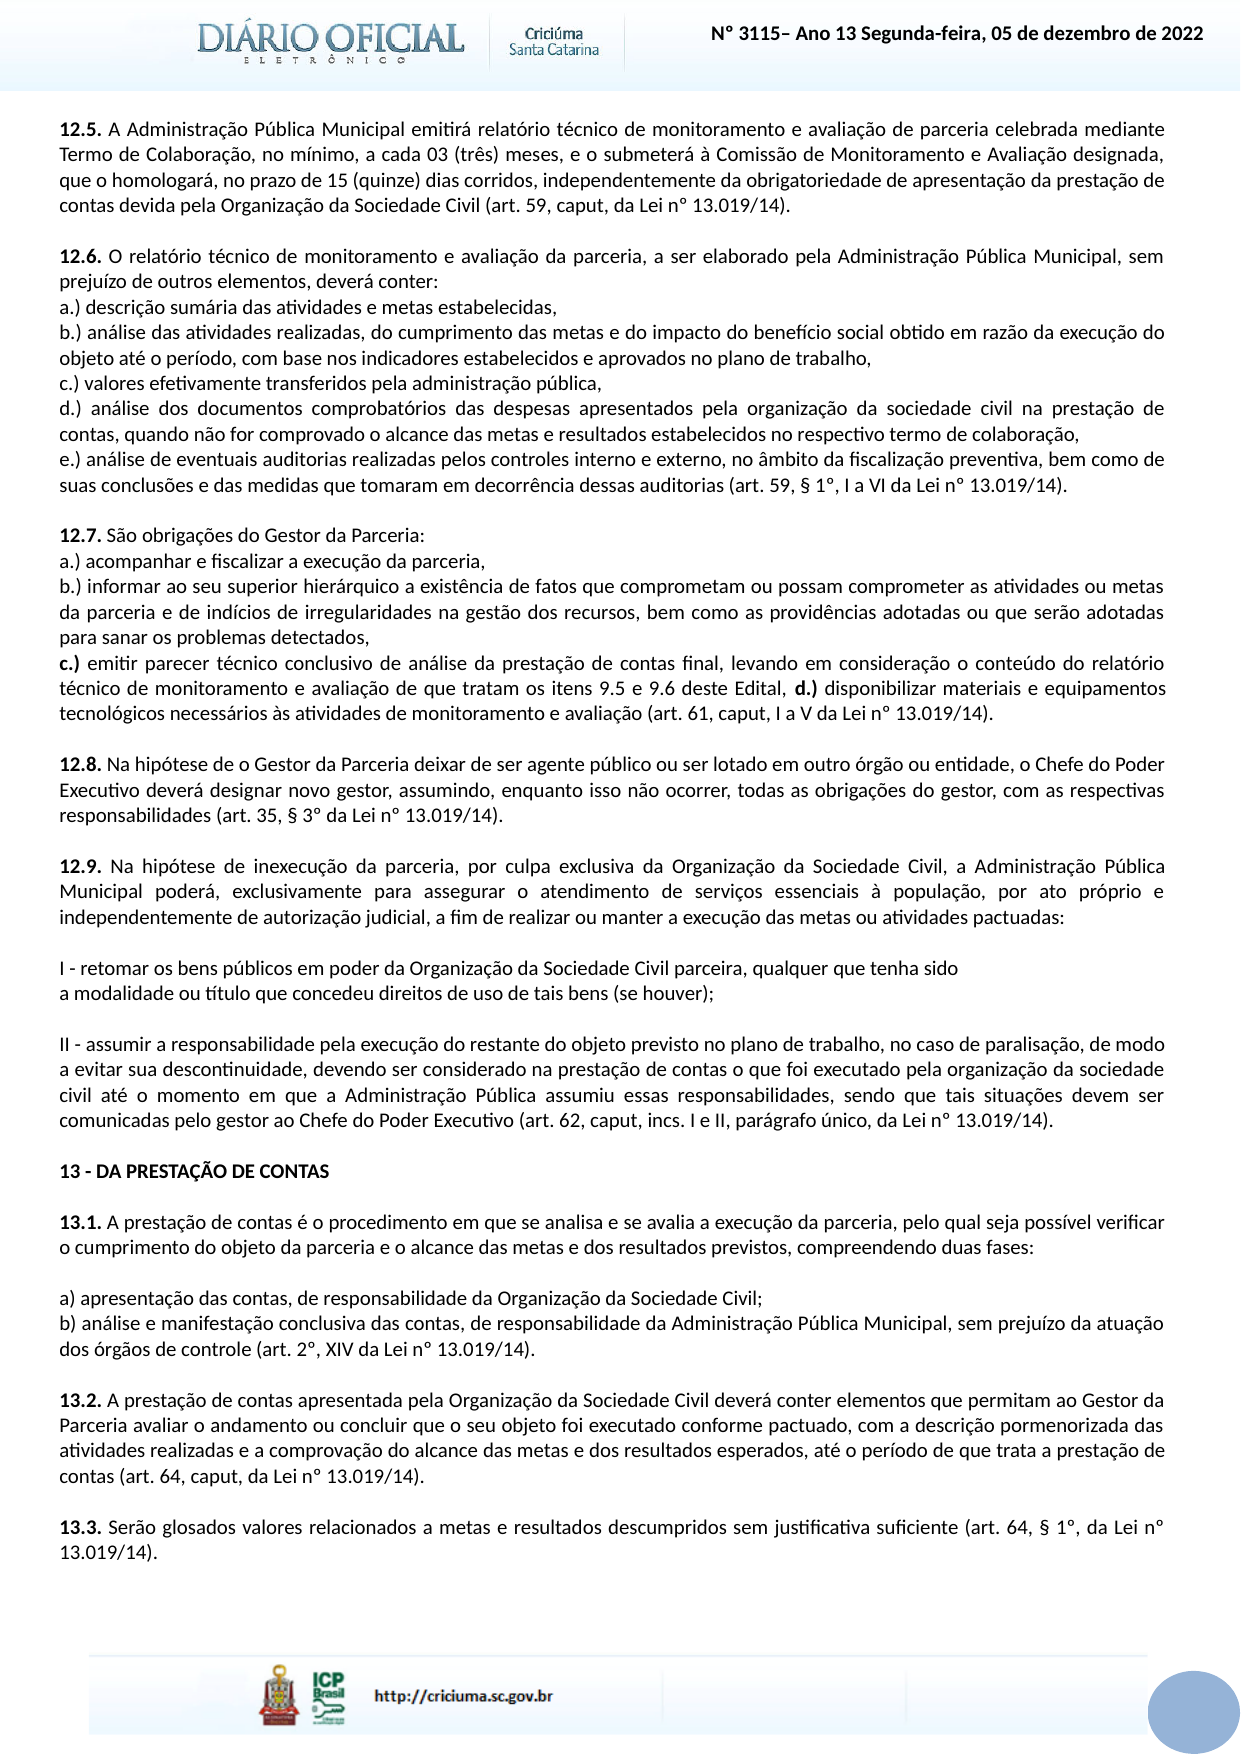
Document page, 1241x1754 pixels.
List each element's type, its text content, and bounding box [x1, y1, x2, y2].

text 12.9. Na hipótese de inexecução da parceria, por culpa exclusiva da Organização da Sociedade Civil, a Administração Pública Municipal poderá, exclusivamente para assegurar o atendimento de serviços essenciais à população, por ato próprio e independentemente de autorização judicial, a fim de realizar ou manter a execução das metas ou atividades pactuadas: [59, 853, 1167, 929]
text c.) valores efetivamente transferidos pela administração pública, [59, 370, 1167, 396]
text 13.2. A prestação de contas apresentada pela Organização da Sociedade Civil deverá conter elementos que permitam ao Gestor da Parceria avaliar o andamento ou concluir que o seu objeto foi executado conforme pactuado, com a descrição pormenorizada das atividades realizadas e a comprovação do alcance das metas e dos resultados esperados, até o período de que trata a prestação de contas (art. 64, caput, da Lei nº 13.019/14). [59, 1387, 1167, 1488]
text 13.3. Serão glosados valores relacionados a metas e resultados descumpridos sem justificativa suficiente (art. 64, § 1º, da Lei nº 13.019/14). [59, 1514, 1167, 1565]
text a.) descrição sumária das atividades e metas estabelecidas, [59, 294, 1167, 319]
text a) apresentação das contas, de responsabilidade da Organização da Sociedade Civil; [59, 1285, 1167, 1311]
text d.) análise dos documentos comprobatórios das despesas apresentados pela organização da sociedade civil na prestação de contas, quando não for comprovado o alcance das metas e resultados estabelecidos no respectivo termo de colaboração, [59, 396, 1167, 446]
text I - retomar os bens públicos em poder da Organização da Sociedade Civil parceira, qualquer que tenha sido [59, 955, 1167, 980]
text 12.6. O relatório técnico de monitoramento e avaliação da parceria, a ser elaborado pela Administração Pública Municipal, sem prejuízo de outros elementos, deverá conter: [59, 243, 1167, 294]
text a.) acompanhar e fiscalizar a execução da parceria, [59, 548, 1167, 573]
text II - assumir a responsabilidade pela execução do restante do objeto previsto no plano de trabalho, no caso de paralisação, de modo a evitar sua descontinuidade, devendo ser considerado na prestação de contas o que foi executado pela organização da sociedade civil até o momento em que a Administração Pública assumiu essas responsabilidades, sendo que tais situações devem ser comunicadas pelo gestor ao Chefe do Poder Executivo (art. 62, caput, incs. I e II, parágrafo único, da Lei nº 13.019/14). [59, 1031, 1167, 1133]
text 12.8. Na hipótese de o Gestor da Parceria deixar de ser agente público ou ser lotado em outro órgão ou entidade, o Chefe do Poder Executivo deverá designar novo gestor, assumindo, enquanto isso não ocorrer, todas as obrigações do gestor, com as respectivas responsabilidades (art. 35, § 3º da Lei nº 13.019/14). [59, 751, 1167, 828]
text b) análise e manifestação conclusiva das contas, de responsabilidade da Administração Pública Municipal, sem prejuízo da atuação dos órgãos de controle (art. 2º, XIV da Lei nº 13.019/14). [59, 1311, 1167, 1361]
text 13.1. A prestação de contas é o procedimento em que se analisa e se avalia a execução da parceria, pelo qual seja possível verificar o cumprimento do objeto da parceria e o alcance das metas e dos resultados previstos, compreendendo duas fases: [59, 1209, 1167, 1260]
text 13 - DA PRESTAÇÃO DE CONTAS [59, 1158, 1167, 1183]
text 12.7. São obrigações do Gestor da Parceria: [59, 523, 1167, 548]
text b.) análise das atividades realizadas, do cumprimento das metas e do impacto do benefício social obtido em razão da execução do objeto até o período, com base nos indicadores estabelecidos e aprovados no plano de trabalho, [59, 319, 1167, 370]
text a modalidade ou título que concedeu direitos de uso de tais bens (se houver); [59, 980, 1167, 1006]
text c.) emitir parecer técnico conclusivo de análise da prestação de contas final, levando em consideração o conteúdo do relatório técnico de monitoramento e avaliação de que tratam os itens 9.5 e 9.6 deste Edital, d.) disponibilizar materiais e equipamentos tecnológicos necessários às atividades de monitoramento e avaliação (art. 61, caput, I a V da Lei nº 13.019/14). [59, 650, 1167, 726]
text b.) informar ao seu superior hierárquico a existência de fatos que comprometam ou possam comprometer as atividades ou metas da parceria e de indícios de irregularidades na gestão dos recursos, bem como as providências adotadas ou que serão adotadas para sanar os problemas detectados, [59, 573, 1167, 650]
text 12.5. A Administração Pública Municipal emitirá relatório técnico de monitoramento e avaliação de parceria celebrada mediante Termo de Colaboração, no mínimo, a cada 03 (três) meses, e o submeterá à Comissão de Monitoramento e Avaliação designada, que o homologará, no prazo de 15 (quinze) dias corridos, independentemente da obrigatoriedade de apresentação da prestação de contas devida pela Organização da Sociedade Civil (art. 59, caput, da Lei nº 13.019/14). [59, 116, 1167, 218]
text e.) análise de eventuais auditorias realizadas pelos controles interno e externo, no âmbito da fiscalização preventiva, bem como de suas conclusões e das medidas que tomaram em decorrência dessas auditorias (art. 59, § 1º, I a VI da Lei nº 13.019/14). [59, 446, 1167, 497]
